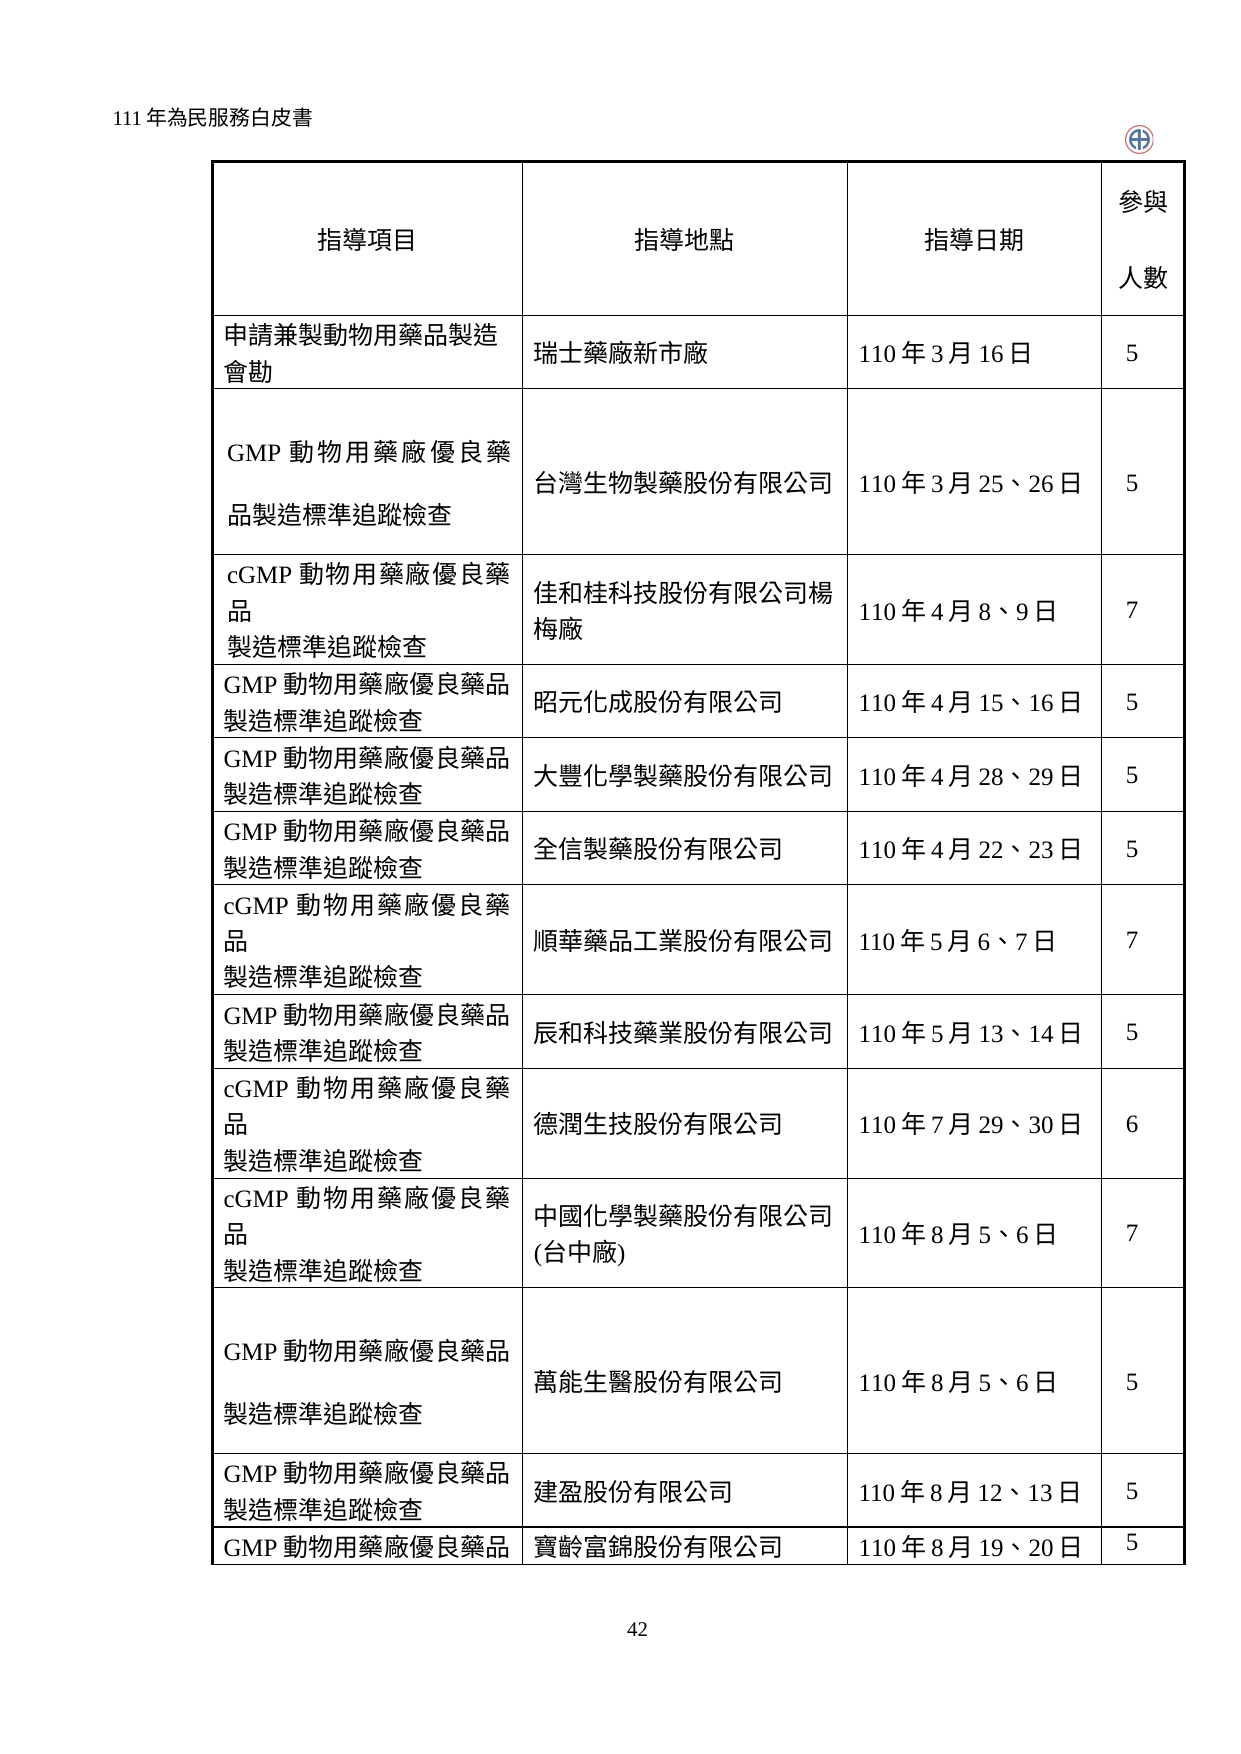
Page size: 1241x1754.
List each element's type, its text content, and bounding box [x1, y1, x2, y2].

table_cell 5 [1102, 665, 1183, 737]
table_cell 110年8月5、6日 [848, 1288, 1101, 1453]
table_header 參與 人數 [1102, 163, 1183, 315]
table_cell GMP動物用藥廠優良藥品製造標準追蹤檢查 [214, 1288, 522, 1453]
table_header 指導項目 [214, 163, 522, 315]
table_cell 110年4月28、29日 [848, 738, 1101, 811]
table_cell 110年5月13、14日 [848, 995, 1101, 1068]
table_cell cGMP動物用藥廠優良藥品 製造標準追蹤檢查 [214, 555, 522, 664]
table_cell 110年8月19、20日 [848, 1528, 1101, 1564]
table_cell 順華藥品工業股份有限公司 [523, 885, 847, 994]
table_cell 6 [1102, 1069, 1183, 1177]
table_cell 110年4月15、16日 [848, 665, 1101, 737]
table_cell GMP動物用藥廠優良藥品製造標準追蹤檢查 [214, 738, 522, 811]
table_cell 110年8月5、6日 [848, 1179, 1101, 1287]
table_cell 建盈股份有限公司 [523, 1454, 847, 1526]
table_cell 5 [1102, 812, 1183, 884]
table_cell 110年4月22、23日 [848, 812, 1101, 884]
table_header 指導地點 [523, 163, 847, 315]
table_cell 申請兼製動物用藥品製造 會勘 [214, 316, 522, 388]
table_cell 110年5月6、7日 [848, 885, 1101, 994]
table_cell 5 [1102, 738, 1183, 811]
table_cell 110年3月25、26日 [848, 389, 1101, 554]
table_cell GMP動物用藥廠優良藥品製造標準追蹤檢查 [214, 1454, 522, 1526]
table_cell GMP動物用藥廠優良藥品製造標準追蹤檢查 [214, 389, 522, 554]
table_cell cGMP動物用藥廠優良藥品 製造標準追蹤檢查 [214, 1069, 522, 1177]
table_cell 7 [1102, 555, 1183, 664]
table_cell 5 [1102, 995, 1183, 1068]
table_cell GMP動物用藥廠優良藥品製造標準追蹤檢查 [214, 665, 522, 737]
table_cell 寶齡富錦股份有限公司 [523, 1528, 847, 1564]
table_cell 5 [1102, 389, 1183, 554]
table_cell 德潤生技股份有限公司 [523, 1069, 847, 1177]
table_cell GMP動物用藥廠優良藥品製造標準追蹤檢查 [214, 812, 522, 884]
table_cell 全信製藥股份有限公司 [523, 812, 847, 884]
table_cell 110年8月12、13日 [848, 1454, 1101, 1526]
table_cell 中國化學製藥股份有限公司(台中廠) [523, 1179, 847, 1287]
table_cell 110年7月29、30日 [848, 1069, 1101, 1177]
table_cell cGMP動物用藥廠優良藥品 製造標準追蹤檢查 [214, 1179, 522, 1287]
table_header 指導日期 [848, 163, 1101, 315]
table_cell 110年4月8、9日 [848, 555, 1101, 664]
table_cell 萬能生醫股份有限公司 [523, 1288, 847, 1453]
table_cell 昭元化成股份有限公司 [523, 665, 847, 737]
table_cell 5 [1102, 1288, 1183, 1453]
table_cell 台灣生物製藥股份有限公司 [523, 389, 847, 554]
table_cell 7 [1102, 1179, 1183, 1287]
table_cell 5 [1102, 1528, 1183, 1564]
table_cell GMP動物用藥廠優良藥品 [214, 1528, 522, 1564]
table_cell 5 [1102, 316, 1183, 388]
table_cell 大豐化學製藥股份有限公司 [523, 738, 847, 811]
table_cell cGMP動物用藥廠優良藥品 製造標準追蹤檢查 [214, 885, 522, 994]
table_cell 佳和桂科技股份有限公司楊梅廠 [523, 555, 847, 664]
table_cell 110年3月16日 [848, 316, 1101, 388]
table_cell 5 [1102, 1454, 1183, 1526]
table_cell 辰和科技藥業股份有限公司 [523, 995, 847, 1068]
table_cell 瑞士藥廠新市廠 [523, 316, 847, 388]
table_cell 7 [1102, 885, 1183, 994]
table_cell GMP動物用藥廠優良藥品製造標準追蹤檢查 [214, 995, 522, 1068]
